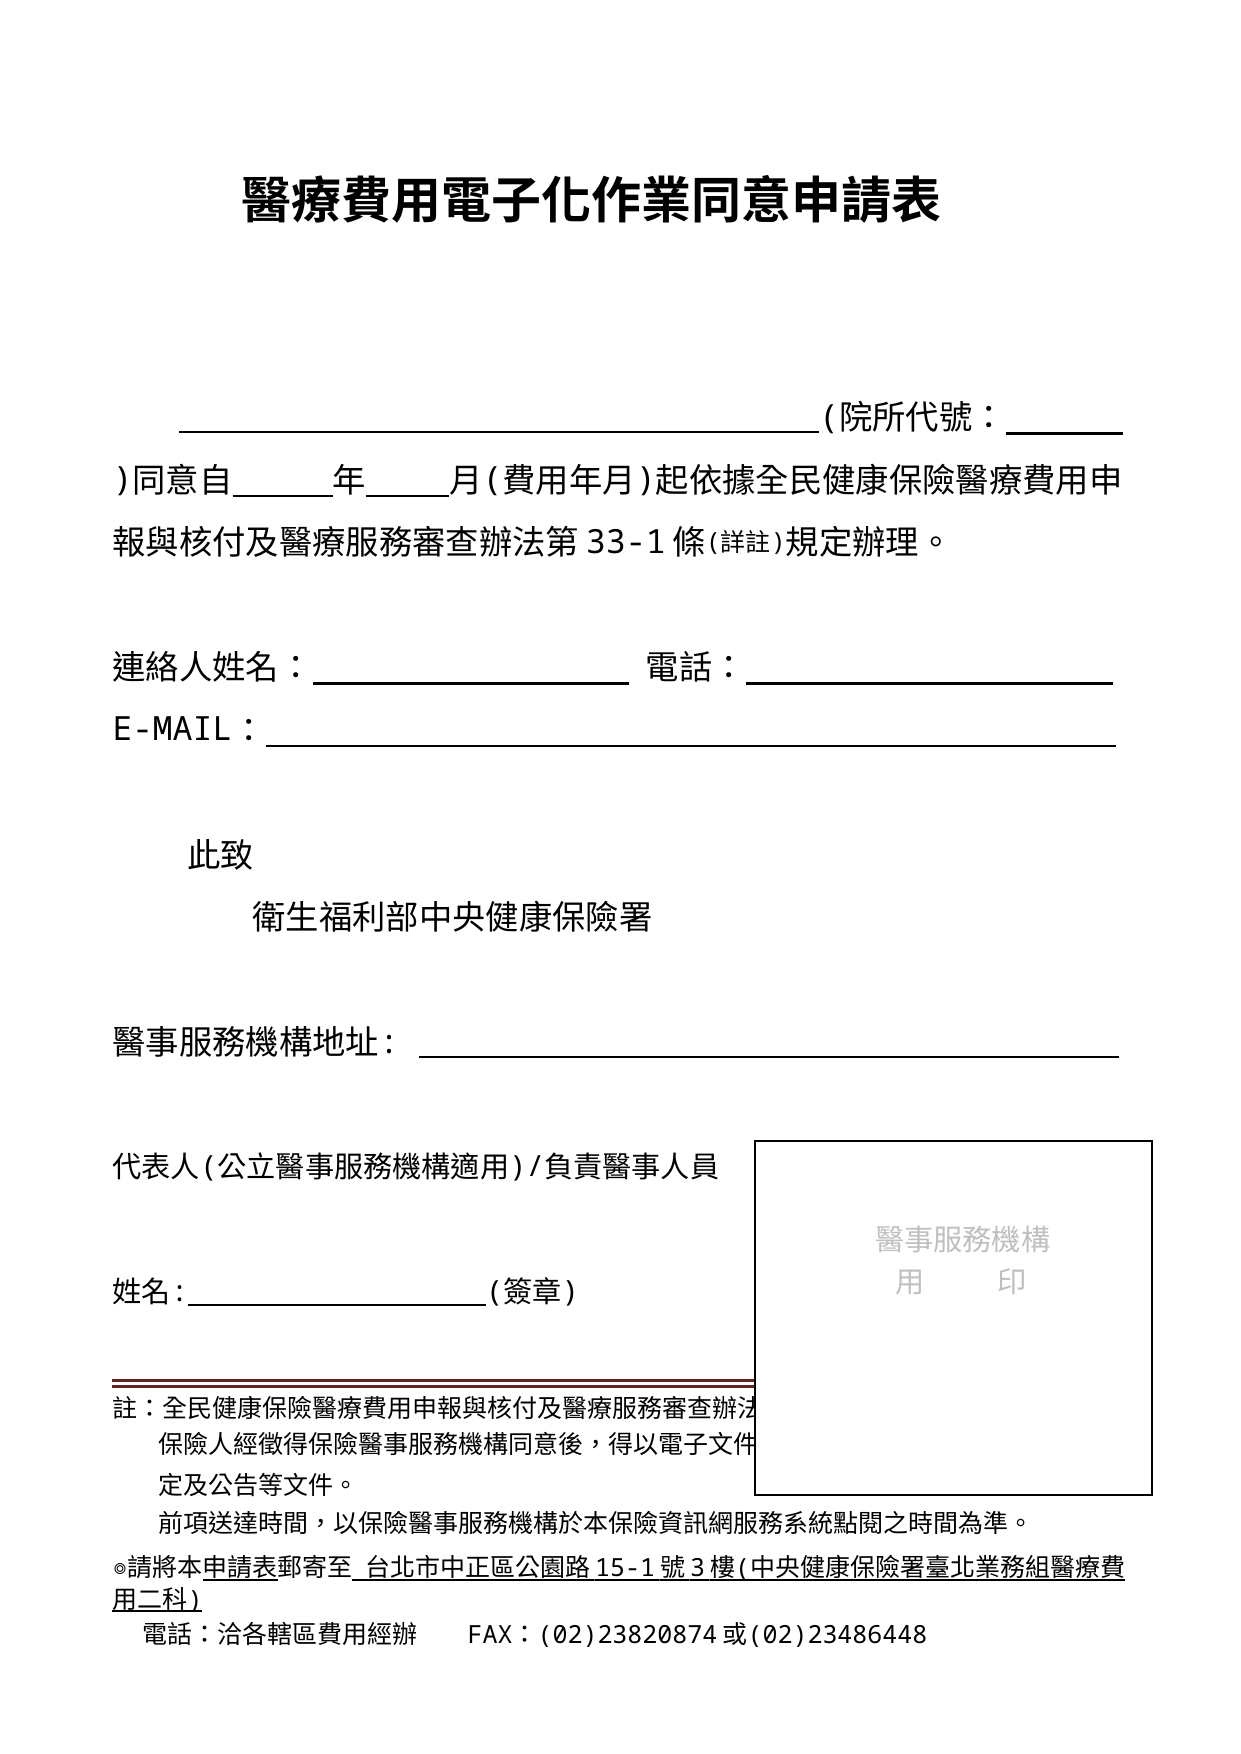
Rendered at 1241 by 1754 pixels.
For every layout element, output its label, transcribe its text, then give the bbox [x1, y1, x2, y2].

text ­­­­­­­­­­­­­­­­­­­­­­­­­­­­­­­­­­­ 此致 [112, 811, 1128, 873]
text 醫療費用電子化作業同意申請表 [54, 123, 1128, 248]
text 姓名: (簽章) [112, 1248, 754, 1311]
text 醫事服務機構地址: [112, 998, 1128, 1061]
text 衛生福利部中央健康保險署 [112, 873, 1128, 936]
text 代表人(公立醫事服務機構適用)/負責醫事人員 [756, 1142, 1151, 1494]
text 代表人(公立醫事服務機構適用)/負責醫事人員 [112, 1123, 1128, 1186]
text 連絡人姓名： 電話： [112, 623, 1128, 686]
text E-MAIL： [112, 686, 1128, 748]
text 醫事服務機構 [771, 1216, 1136, 1259]
text 用 印 [771, 1259, 1136, 1301]
text (院所代號： )同意自 年 月(費用年月)起依據全民健康保險醫療費用申報與核付及醫療服務審查辦法第33-1條(詳註)規定辦理。 [112, 373, 1128, 561]
